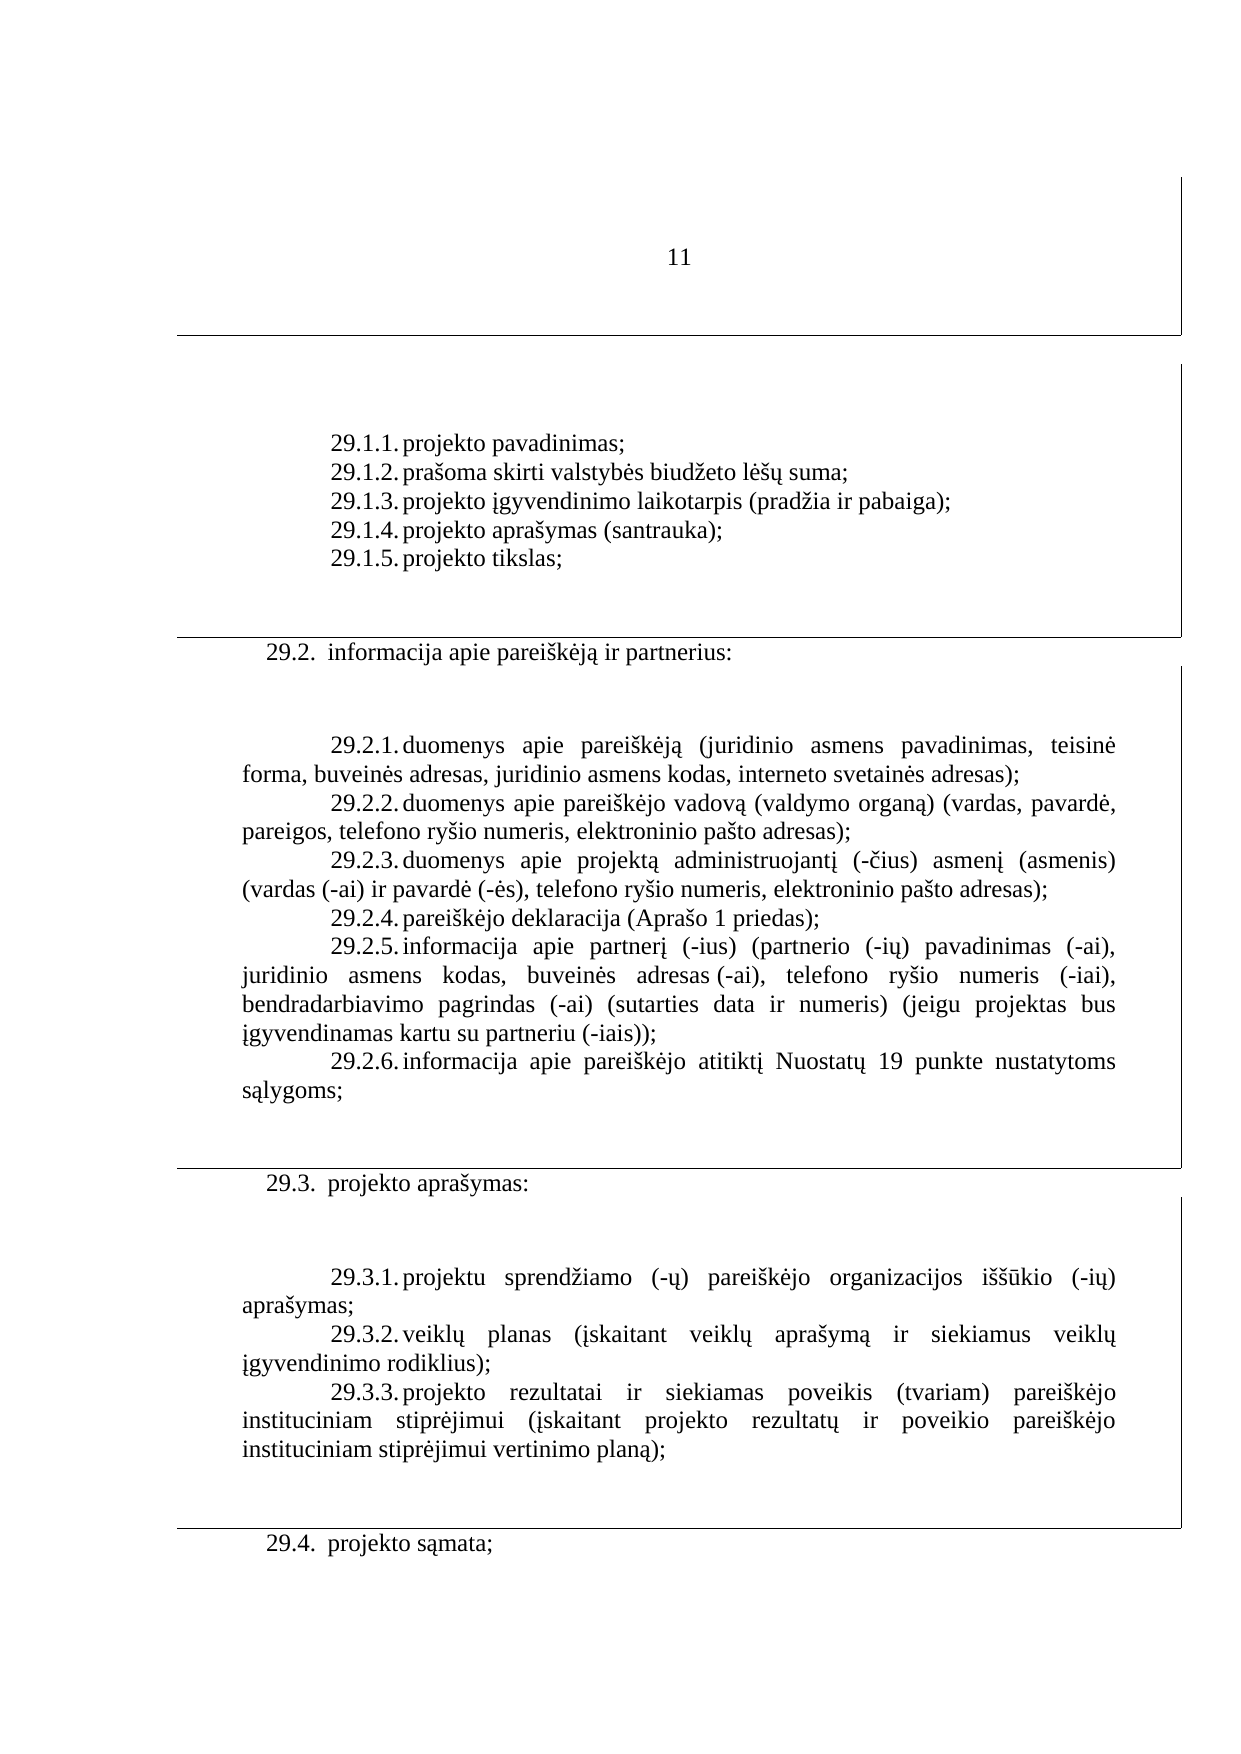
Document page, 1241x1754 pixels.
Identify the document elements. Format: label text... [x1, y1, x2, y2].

text 29.4. projekto sąmata; [177, 1528, 1181, 1556]
text 29.1.4. projekto aprašymas (santrauka); [177, 515, 1181, 543]
text 29.2.1. duomenys apie pareiškėją (juridinio asmens pavadinimas, teisinė forma, buveinės adresas, juridinio asmens kodas, interneto svetainės adresas); [177, 666, 1181, 788]
text 29.1.5. projekto tikslas; [177, 543, 1181, 637]
text 29.1.2. prašoma skirti valstybės biudžeto lėšų suma; [177, 457, 1181, 486]
text 29.3. projekto aprašymas: [177, 1168, 1181, 1197]
text 29.1.3. projekto įgyvendinimo laikotarpis (pradžia ir pabaiga); [177, 486, 1181, 515]
text 29.2.3. duomenys apie projektą administruojantį (-čius) asmenį (asmenis) (vardas (‑ai) ir pavardė (-ės), telefono ryšio numeris, elektroninio pašto adresas); [177, 845, 1181, 903]
text 29.3.3. projekto rezultatai ir siekiamas poveikis (tvariam) pareiškėjo instituciniam stiprėjimui (įskaitant projekto rezultatų ir poveikio pareiškėjo instituciniam stiprėjimui vertinimo planą); [177, 1377, 1181, 1528]
text 29.3.1. projektu sprendžiamo (-ų) pareiškėjo organizacijos iššūkio (-ių) aprašymas; [177, 1197, 1181, 1319]
text 29.2.4. pareiškėjo deklaracija (Aprašo 1 priedas); [177, 903, 1181, 931]
text 29.2. informacija apie pareiškėją ir partnerius: [177, 637, 1181, 666]
text 29.2.2. duomenys apie pareiškėjo vadovą (valdymo organą) (vardas, pavardė, pareigos, telefono ryšio numeris, elektroninio pašto adresas); [177, 788, 1181, 845]
text 29.1.1. projekto pavadinimas; [177, 364, 1181, 457]
text 29.2.5. informacija apie partnerį (-ius) (partnerio (-ių) pavadinimas (-ai), juridinio asmens kodas, buveinės adresas (-ai), telefono ryšio numeris (-iai), bendradarbiavimo pagrindas (-ai) (sutarties data ir numeris) (jeigu projektas bus įgyvendinamas kartu su partneriu (-iais)); [177, 931, 1181, 1046]
text 29.3.2. veiklų planas (įskaitant veiklų aprašymą ir siekiamus veiklų įgyvendinimo rodiklius); [177, 1319, 1181, 1377]
text 29.2.6. informacija apie pareiškėjo atitiktį Nuostatų 19 punkte nustatytoms sąlygoms; [177, 1046, 1181, 1168]
